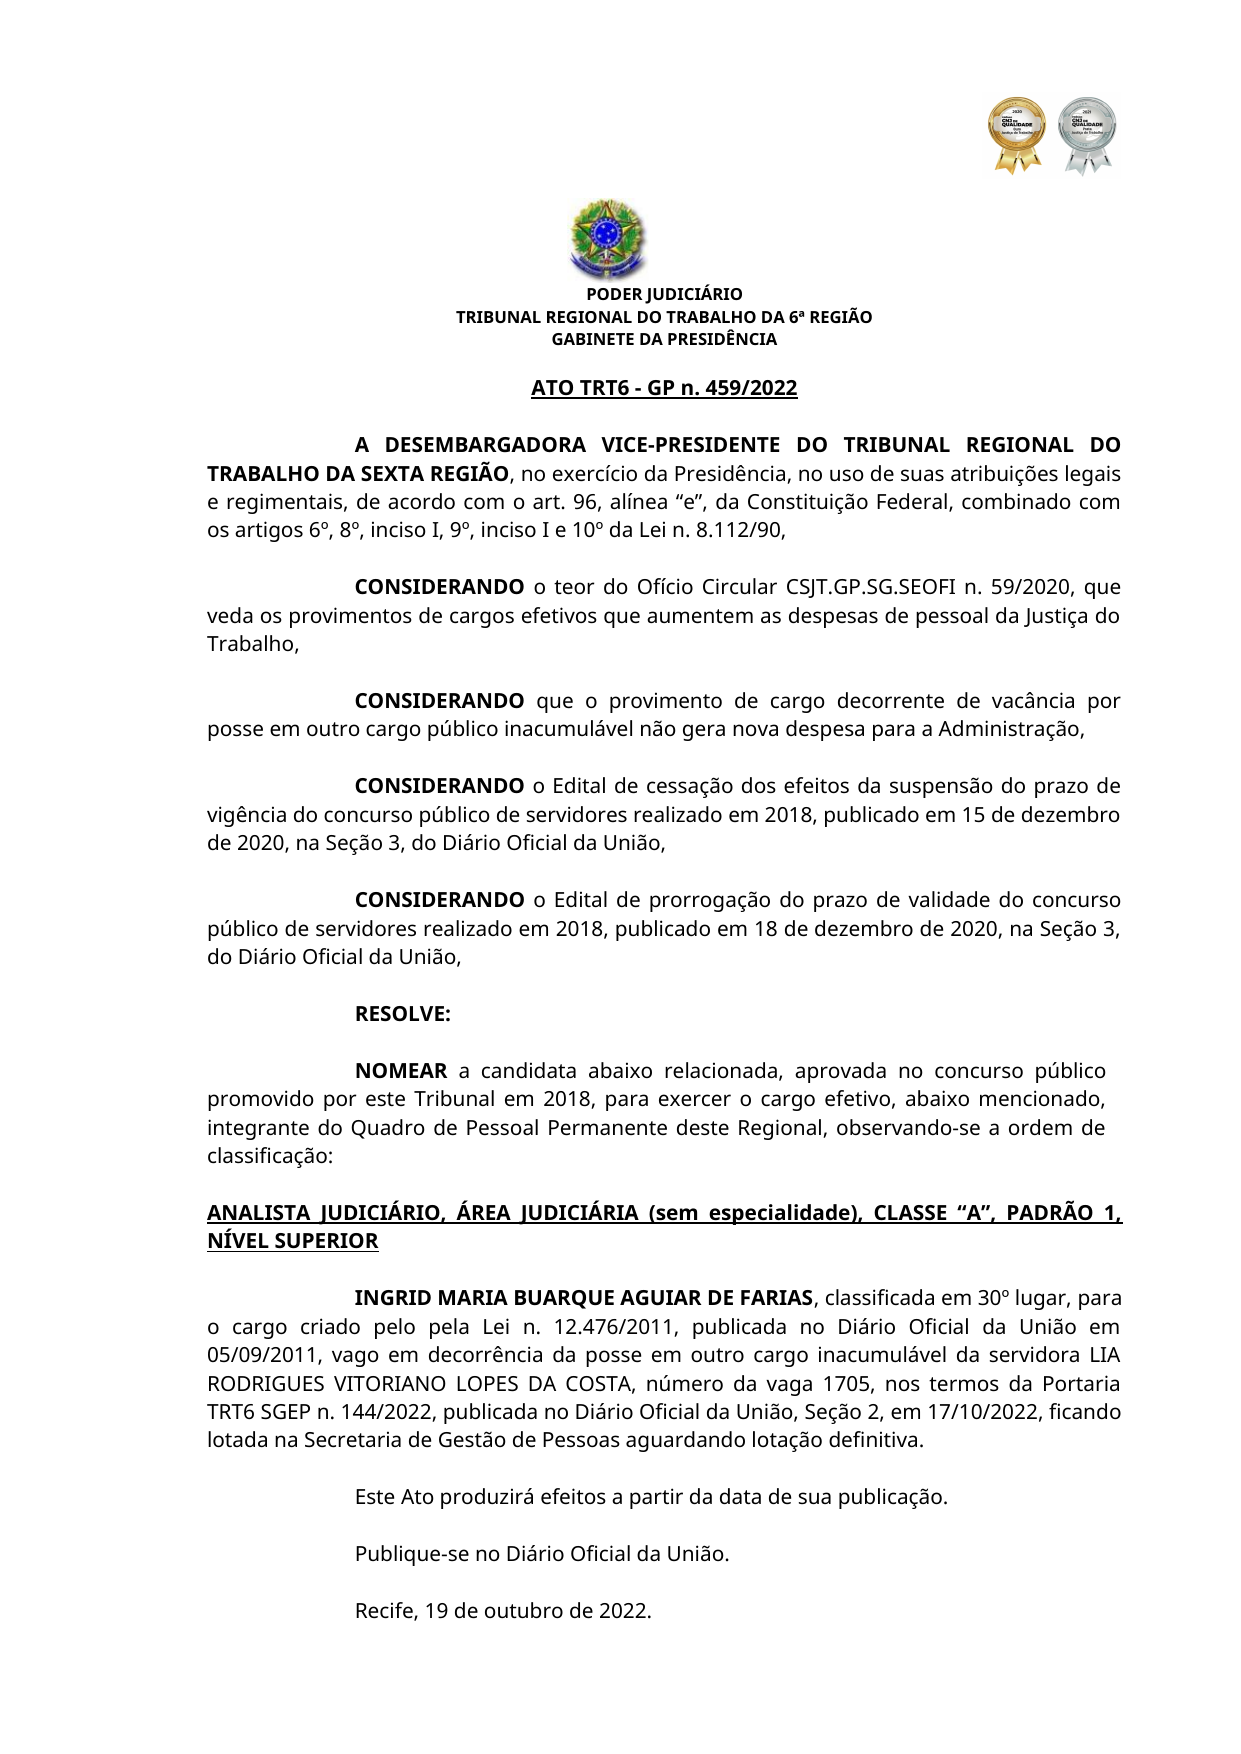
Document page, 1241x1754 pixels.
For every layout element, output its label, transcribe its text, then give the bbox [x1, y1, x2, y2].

text CONSIDERANDO o Edital de prorrogação do prazo de validade do concurso público de servidores realizado em 2018, publicado em 18 de dezembro de 2020, na Seção 3, do Diário Oficial da União, [207, 885, 1122, 971]
text CONSIDERANDO o teor do Ofício Circular CSJT.GP.SG.SEOFI n. 59/2020, que veda os provimentos de cargos efetivos que aumentem as despesas de pessoal da Justiça do Trabalho, [207, 572, 1122, 658]
text Este Ato produzirá efeitos a partir da data de sua publicação. [279, 1482, 1122, 1511]
text Recife, 19 de outubro de 2022. [207, 1596, 1122, 1624]
text A DESEMBARGADORA VICE-PRESIDENTE DO TRIBUNAL REGIONAL DO TRABALHO DA SEXTA REGIÃO, no exercício da Presidência, no uso de suas atribuições legais e regimentais, de acordo com o art. 96, alínea “e”, da Constituição Federal, combinado com os artigos 6º, 8º, inciso I, 9º, inciso I e 10º da Lei n. 8.112/90, [207, 430, 1122, 544]
text NOMEAR a candidata abaixo relacionada, aprovada no concurso público promovido por este Tribunal em 2018, para exercer o cargo efetivo, abaixo mencionado, integrante do Quadro de Pessoal Permanente deste Regional, observando-se a ordem de classificação: [207, 1056, 1107, 1169]
text CONSIDERANDO que o provimento de cargo decorrente de vacância por posse em outro cargo público inacumulável não gera nova despesa para a Administração, [207, 686, 1122, 743]
text CONSIDERANDO o Edital de cessação dos efeitos da suspensão do prazo de vigência do concurso público de servidores realizado em 2018, publicado em 15 de dezembro de 2020, na Seção 3, do Diário Oficial da União, [207, 771, 1122, 857]
text ATO TRT6 - GP n. 459/2022 [207, 373, 1122, 402]
text NÍVEL SUPERIOR [207, 1224, 1122, 1255]
text Publique-se no Diário Oficial da União. [207, 1539, 1122, 1568]
text ANALISTA JUDICIÁRIO, ÁREA JUDICIÁRIA (sem especialidade), CLASSE “A”, PADRÃO 1, [207, 1198, 1122, 1222]
text RESOLVE: [207, 999, 1122, 1027]
text INGRID MARIA BUARQUE AGUIAR DE FARIAS, classificada em 30º lugar, para o cargo criado pelo pela Lei n. 12.476/2011, publicada no Diário Oficial da União em 05/09/2011, vago em decorrência da posse em outro cargo inacumulável da servidora LIA RODRIGUES VITORIANO LOPES DA COSTA, número da vaga 1705, nos termos da Portaria TRT6 SGEP n. 144/2022, publicada no Diário Oficial da União, Seção 2, em 17/10/2022, ficando lotada na Secretaria de Gestão de Pessoas aguardando lotação definitiva. [207, 1283, 1122, 1454]
